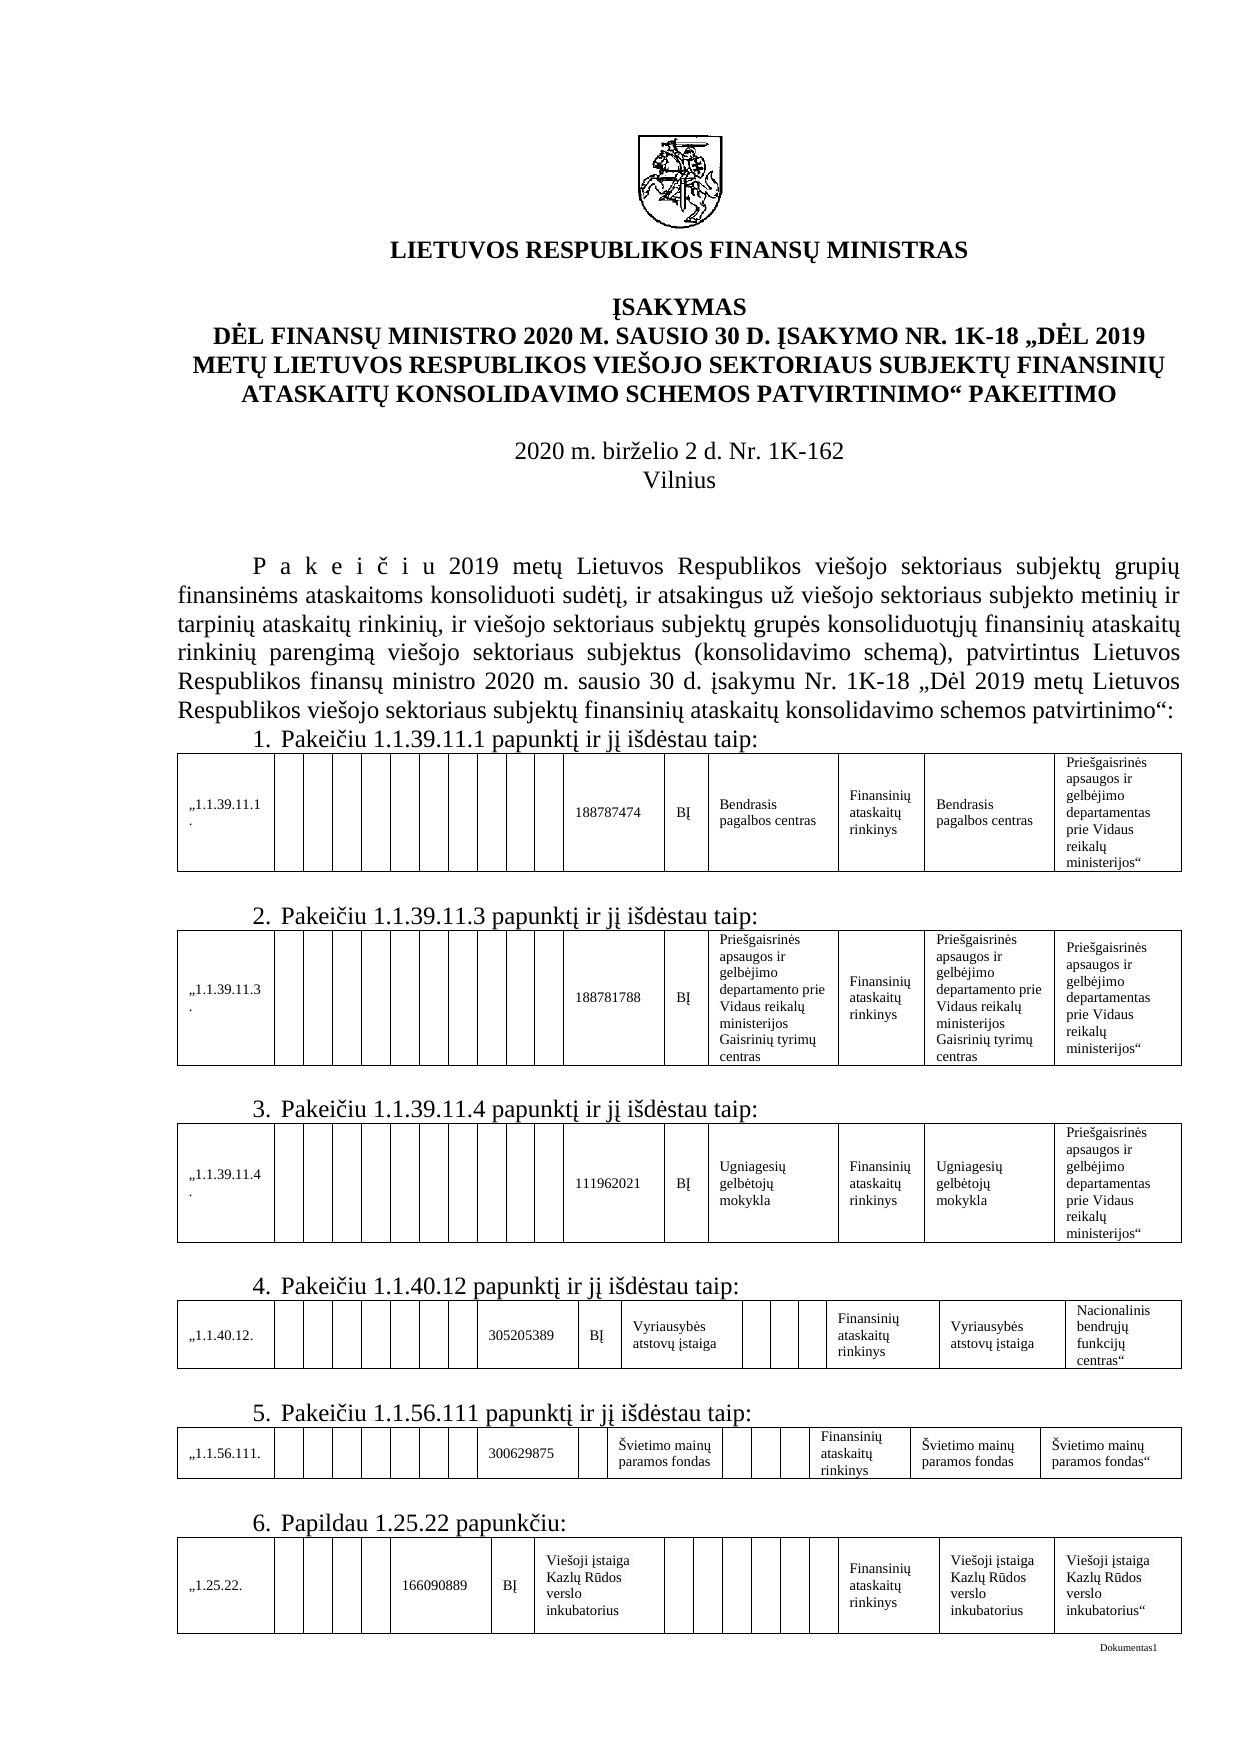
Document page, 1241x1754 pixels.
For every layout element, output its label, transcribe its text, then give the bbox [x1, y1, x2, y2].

table_header [535, 754, 563, 871]
table_header [535, 931, 563, 1065]
table_header [507, 1124, 534, 1242]
table_header [304, 1124, 332, 1242]
table_header [275, 1428, 303, 1478]
table_header [449, 1428, 477, 1478]
text Vilnius [177, 465, 1181, 494]
text DĖL FINANSŲ MINISTRO 2020 M. SAUSIO 30 D. ĮSAKYMO NR. 1K-18 „DĖL 2019 METŲ LIETUVOS RESPUBLIKOS VIEŠOJO SEKTORIAUS SUBJEKTŲ FINANSINIŲ ATASKAITŲ KONSOLIDAVIMO SCHEMOS PATVIRTINIMO“ PAKEITIMO [177, 321, 1181, 407]
table_header [333, 1428, 361, 1478]
table_header Priešgaisrinės apsaugos ir gelbėjimo departamento prie Vidaus reikalų ministerijos Gaisrinių tyrimų centras [709, 931, 838, 1065]
text ĮSAKYMAS [177, 292, 1181, 321]
table_header [362, 1538, 390, 1632]
table_header [535, 1124, 563, 1242]
table_header [478, 754, 506, 871]
table_header Viešoji įstaiga Kazlų Rūdos verslo inkubatorius“ [1055, 1538, 1181, 1632]
table_header Finansinių ataskaitų rinkinys [839, 1124, 924, 1242]
table_header [420, 931, 448, 1065]
table_header [362, 1428, 390, 1478]
table_header [391, 754, 419, 871]
table_header BĮ [492, 1538, 534, 1632]
table_header BĮ [665, 754, 708, 871]
table_header [771, 1301, 798, 1368]
table_header [304, 754, 332, 871]
table_header Švietimo mainų paramos fondas [911, 1428, 1040, 1478]
table_header [275, 1124, 303, 1242]
table_header [799, 1301, 826, 1368]
text 1. Pakeičiu 1.1.39.11.1 papunktį ir jį išdėstau taip: [252, 724, 1181, 752]
table_header Ugniagesių gelbėtojų mokykla [709, 1124, 838, 1242]
table_header Ugniagesių gelbėtojų mokykla [925, 1124, 1054, 1242]
text P a k e i č i u 2019 metų Lietuvos Respublikos viešojo sektoriaus subjektų grupių finansinėms ataskaitoms konsoliduoti sudėtį, ir atsakingus už viešojo sektoriaus subjekto metinių ir tarpinių ataskaitų rinkinių, ir viešojo sektoriaus subjektų grupės konsoliduotųjų finansinių ataskaitų rinkinių parengimą viešojo sektoriaus subjektus (konsolidavimo schemą), patvirtintus Lietuvos Respublikos finansų ministro 2020 m. sausio 30 d. įsakymu Nr. 1K-18 „Dėl 2019 metų Lietuvos Respublikos viešojo sektoriaus subjektų finansinių ataskaitų konsolidavimo schemos patvirtinimo“: [177, 551, 1181, 724]
table_header [362, 754, 390, 871]
table_header BĮ [665, 931, 708, 1065]
table_header BĮ [665, 1124, 708, 1242]
table_header [810, 1538, 838, 1632]
table_header [507, 931, 534, 1065]
table_header [391, 931, 419, 1065]
table_header „1.1.56.111. [178, 1428, 274, 1478]
table_header [579, 1428, 607, 1478]
table_header [665, 1538, 693, 1632]
table_header [743, 1301, 770, 1368]
text 4. Pakeičiu 1.1.40.12 papunktį ir jį išdėstau taip: [252, 1271, 1181, 1300]
table_header [362, 1124, 390, 1242]
table_header Priešgaisrinės apsaugos ir gelbėjimo departamento prie Vidaus reikalų ministerijos Gaisrinių tyrimų centras [925, 931, 1054, 1065]
text 3. Pakeičiu 1.1.39.11.4 papunktį ir jį išdėstau taip: [252, 1094, 1181, 1123]
table_header [333, 754, 361, 871]
table_header „1.25.22. [178, 1538, 274, 1632]
table_header [333, 1301, 361, 1368]
table_header Viešoji įstaiga Kazlų Rūdos verslo inkubatorius [535, 1538, 664, 1632]
table_header [333, 931, 361, 1065]
table_header [362, 931, 390, 1065]
table_header 188781788 [564, 931, 664, 1065]
table_header [362, 1301, 390, 1368]
table_header [478, 931, 506, 1065]
table_header [304, 1301, 332, 1368]
text 5. Pakeičiu 1.1.56.111 papunktį ir jį išdėstau taip: [252, 1398, 1181, 1427]
table_header BĮ [579, 1301, 621, 1368]
text 2020 m. birželio 2 d. Nr. 1K-162 [177, 436, 1181, 465]
table_header „1.1.39.11.4. [178, 1124, 274, 1242]
table_header Finansinių ataskaitų rinkinys [827, 1301, 939, 1368]
table_header [304, 1538, 332, 1632]
table_header 305205389 [478, 1301, 578, 1368]
table_header Priešgaisrinės apsaugos ir gelbėjimo departamentas prie Vidaus reikalų ministerijos“ [1055, 931, 1181, 1065]
table_header Vyriausybės atstovų įstaiga [622, 1301, 742, 1368]
table_header [752, 1538, 780, 1632]
table_header Nacionalinis bendrųjų funkcijų centras“ [1066, 1301, 1181, 1368]
table_header [275, 754, 303, 871]
table_header [723, 1428, 751, 1478]
table_header [275, 1301, 303, 1368]
table_header Švietimo mainų paramos fondas [608, 1428, 722, 1478]
table_header [420, 1428, 448, 1478]
table_header [420, 1124, 448, 1242]
table_header [781, 1428, 809, 1478]
table_header Vyriausybės atstovų įstaiga [940, 1301, 1065, 1368]
table_header [420, 754, 448, 871]
table_header 111962021 [564, 1124, 664, 1242]
table_header [420, 1301, 448, 1368]
table_header [391, 1428, 419, 1478]
table_header „1.1.39.11.1. [178, 754, 274, 871]
table_header Finansinių ataskaitų rinkinys [839, 754, 924, 871]
text 6. Papildau 1.25.22 papunkčiu: [252, 1508, 1181, 1537]
table_header Priešgaisrinės apsaugos ir gelbėjimo departamentas prie Vidaus reikalų ministerijos“ [1055, 1124, 1181, 1242]
table_header [391, 1124, 419, 1242]
table_header [723, 1538, 751, 1632]
table_header Finansinių ataskaitų rinkinys [839, 1538, 939, 1632]
text LIETUVOS RESPUBLIKOS FINANSŲ MINISTRAS [177, 235, 1181, 264]
table_header [391, 1301, 419, 1368]
table_header „1.1.39.11.3. [178, 931, 274, 1065]
table_header [333, 1124, 361, 1242]
table_header [449, 931, 477, 1065]
table_header [781, 1538, 809, 1632]
table_header [449, 1124, 477, 1242]
table_header [275, 1538, 303, 1632]
table_header [304, 931, 332, 1065]
text 2. Pakeičiu 1.1.39.11.3 papunktį ir jį išdėstau taip: [252, 901, 1181, 929]
table_header Bendrasis pagalbos centras [925, 754, 1054, 871]
table_header 166090889 [391, 1538, 491, 1632]
table_header Bendrasis pagalbos centras [709, 754, 838, 871]
table_header [507, 754, 534, 871]
table_header [752, 1428, 780, 1478]
table_header [449, 1301, 477, 1368]
table_header Finansinių ataskaitų rinkinys [810, 1428, 910, 1478]
table_header 300629875 [478, 1428, 578, 1478]
table_header [478, 1124, 506, 1242]
table_header [304, 1428, 332, 1478]
table_header Viešoji įstaiga Kazlų Rūdos verslo inkubatorius [940, 1538, 1054, 1632]
table_header [449, 754, 477, 871]
table_header Švietimo mainų paramos fondas“ [1041, 1428, 1181, 1478]
table_header [333, 1538, 361, 1632]
table_header 188787474 [564, 754, 664, 871]
table_header Priešgaisrinės apsaugos ir gelbėjimo departamentas prie Vidaus reikalų ministerijos“ [1055, 754, 1181, 871]
table_header „1.1.40.12. [178, 1301, 274, 1368]
table_header [694, 1538, 722, 1632]
table_header Finansinių ataskaitų rinkinys [839, 931, 924, 1065]
table_header [275, 931, 303, 1065]
